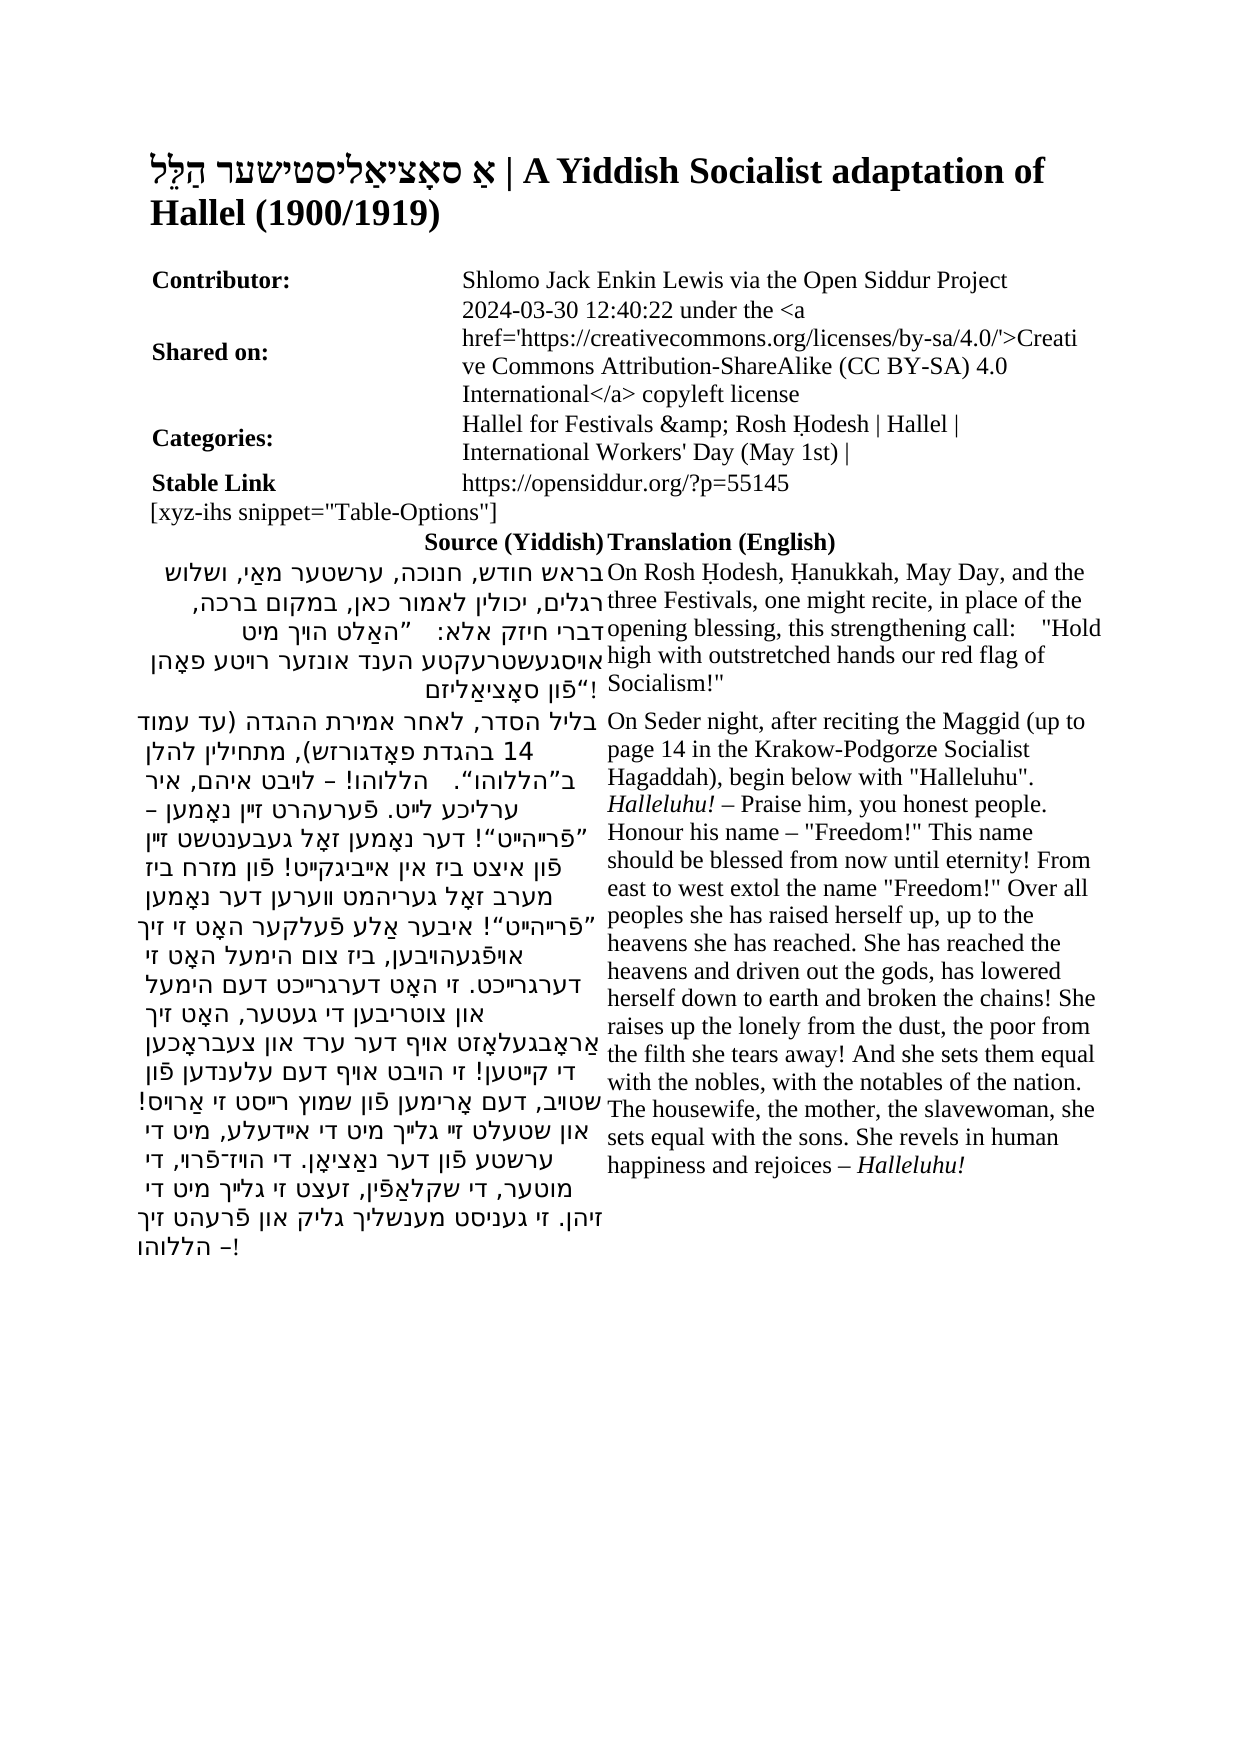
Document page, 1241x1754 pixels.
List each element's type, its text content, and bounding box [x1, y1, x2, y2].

table_header Shlomo Jack Enkin Lewis via the Open Siddur Project [460, 264, 1090, 295]
table_cell Hallel for Festivals &amp; Rosh Ḥodesh | Hallel | International Workers' Day (May 1st) | [460, 409, 1090, 468]
table_header Source (Yiddish) [135, 526, 605, 557]
table_cell Categories: [150, 409, 460, 468]
table_cell בראש חודש, חנוכה, ערשטער מאַי, ושלוש רגלים, יכולין לאמור כאן, במקום ברכה, דברי חיזק אלא: ”האַלט הױך מיט אױסגעשטרעקטע הענד אונזער רױטע פאָהן פֿון סאָציאַליזם“! [135, 557, 605, 706]
table_cell 2024-03-30 12:40:22 under the <a href='https://creativecommons.org/licenses/by-sa/4.0/'>Creative Commons Attribution-ShareAlike (CC BY-SA) 4.0 International</a> copyleft license [460, 295, 1090, 409]
subtitle אַ סאָציאַליסטישער הַלֵּל | A Yiddish Socialist adaptation of Hallel (1900/1919) [150, 150, 1090, 233]
table_header Translation (English) [605, 526, 1105, 557]
table_cell בליל הסדר, לאחר אמירת ההגדה (עד עמוד 14 בהגדת פאָדגורזש), מתחילין להלן ב”הללוהו“. הללוהו! – לױבט איהם, איר ערליכע לײט. פֿערעהרט זײן נאָמען – ”פֿרײהײט“! דער נאָמען זאָל געבענטשט זײן פֿון איצט ביז אין אײביגקײט! פֿון מזרח ביז מערב זאָל געריהמט װערען דער נאָמען ”פֿרײהײט“! איבער אַלע פֿעלקער האָט זי זיך אױפֿגעהױבען, ביז צום הימעל האָט זי דערגרײכט. זי האָט דערגרײכט דעם הימעל און צוטריבען די געטער, האָט זיך אַראָבגעלאָזט אױף דער ערד און צעבראָכען די קײטען! זי הױבט אױף דעם עלענדען פֿון שטױב, דעם אָרימען פֿון שמוץ רײסט זי אַרױס! און שטעלט זײ גלײך מיט די אײדעלע, מיט די ערשטע פֿון דער נאַציאָן. די הױז־פֿרױ, די מוטער, די שקלאַפֿין, זעצט זי גלײך מיט די זיהן. זי געניסט מענשליך גליק און פֿרעהט זיך – הללוהו! [135, 706, 605, 1263]
table_cell https://opensiddur.org/?p=55145 [460, 468, 1090, 498]
table_header Contributor: [150, 264, 460, 295]
text [xyz-ihs snippet="Table-Options"] [150, 498, 1090, 526]
table_cell Stable Link [150, 468, 460, 498]
table_cell On Seder night, after reciting the Maggid (up to page 14 in the Krakow-Podgorze Socialist Hagaddah), begin below with "Halleluhu". Halleluhu! – Praise him, you honest people. Honour his name – "Freedom!" This name should be blessed from now until eternity! From east to west extol the name "Freedom!" Over all peoples she has raised herself up, up to the heavens she has reached. She has reached the heavens and driven out the gods, has lowered herself down to earth and broken the chains! She raises up the lonely from the dust, the poor from the filth she tears away! And she sets them equal with the nobles, with the notables of the nation. The housewife, the mother, the slavewoman, she sets equal with the sons. She revels in human happiness and rejoices – Halleluhu! [605, 706, 1105, 1263]
table_cell Shared on: [150, 295, 460, 409]
table_cell On Rosh Ḥodesh, Ḥanukkah, May Day, and the three Festivals, one might recite, in place of the opening blessing, this strengthening call: "Hold high with outstretched hands our red flag of Socialism!" [605, 557, 1105, 706]
